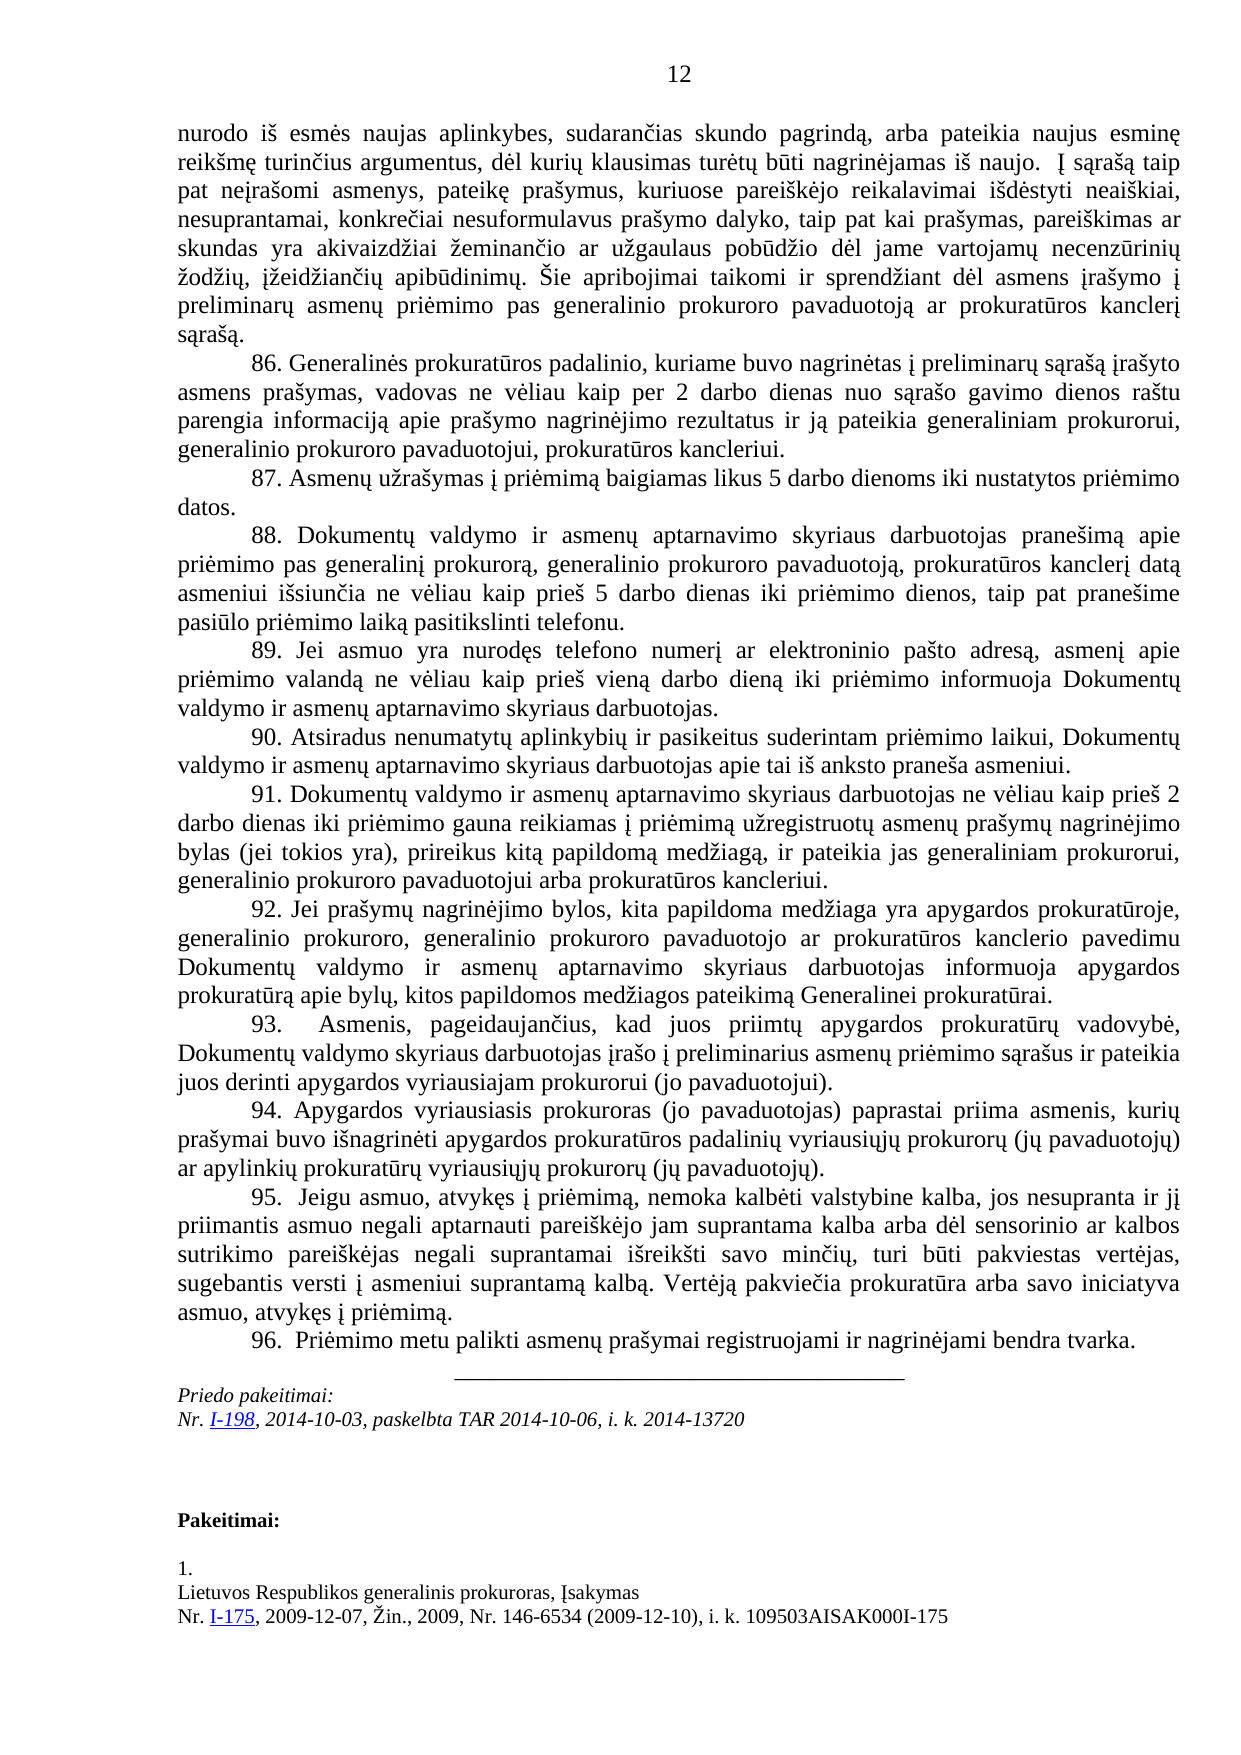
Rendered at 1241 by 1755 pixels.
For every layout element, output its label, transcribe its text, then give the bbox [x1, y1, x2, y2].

text ____________________________________ [177, 1354, 1181, 1383]
text 94. Apygardos vyriausiasis prokuroras (jo pavaduotojas) paprastai priima asmenis, kurių prašymai buvo išnagrinėti apygardos prokuratūros padalinių vyriausiųjų prokurorų (jų pavaduotojų) ar apylinkių prokuratūrų vyriausiųjų prokurorų (jų pavaduotojų). [177, 1096, 1181, 1182]
text 89. Jei asmuo yra nurodęs telefono numerį ar elektroninio pašto adresą, asmenį apie priėmimo valandą ne vėliau kaip prieš vieną darbo dieną iki priėmimo informuoja Dokumentų valdymo ir asmenų aptarnavimo skyriaus darbuotojas. [177, 636, 1181, 722]
text 91. Dokumentų valdymo ir asmenų aptarnavimo skyriaus darbuotojas ne vėliau kaip prieš 2 darbo dienas iki priėmimo gauna reikiamas į priėmimą užregistruotų asmenų prašymų nagrinėjimo bylas (jei tokios yra), prireikus kitą papildomą medžiagą, ir pateikia jas generaliniam prokurorui, generalinio prokuroro pavaduotojui arba prokuratūros kancleriui. [177, 779, 1181, 894]
text Nr. I-175, 2009-12-07, Žin., 2009, Nr. 146-6534 (2009-12-10), i. k. 109503AISAK000I-175 [177, 1604, 1181, 1628]
text 86. Generalinės prokuratūros padalinio, kuriame buvo nagrinėtas į preliminarų sąrašą įrašyto asmens prašymas, vadovas ne vėliau kaip per 2 darbo dienas nuo sąrašo gavimo dienos raštu parengia informaciją apie prašymo nagrinėjimo rezultatus ir ją pateikia generaliniam prokurorui, generalinio prokuroro pavaduotojui, prokuratūros kancleriui. [177, 348, 1181, 463]
text Nr. I-198, 2014-10-03, paskelbta TAR 2014-10-06, i. k. 2014-13720 [177, 1407, 1181, 1431]
text 93. Asmenis, pageidaujančius, kad juos priimtų apygardos prokuratūrų vadovybė, Dokumentų valdymo skyriaus darbuotojas įrašo į preliminarius asmenų priėmimo sąrašus ir pateikia juos derinti apygardos vyriausiajam prokurorui (jo pavaduotojui). [177, 1009, 1181, 1096]
text 90. Atsiradus nenumatytų aplinkybių ir pasikeitus suderintam priėmimo laikui, Dokumentų valdymo ir asmenų aptarnavimo skyriaus darbuotojas apie tai iš anksto praneša asmeniui. [177, 722, 1181, 779]
text 88. Dokumentų valdymo ir asmenų aptarnavimo skyriaus darbuotojas pranešimą apie priėmimo pas generalinį prokurorą, generalinio prokuroro pavaduotoją, prokuratūros kanclerį datą asmeniui išsiunčia ne vėliau kaip prieš 5 darbo dienas iki priėmimo dienos, taip pat pranešime pasiūlo priėmimo laiką pasitikslinti telefonu. [177, 521, 1181, 636]
text nurodo iš esmės naujas aplinkybes, sudarančias skundo pagrindą, arba pateikia naujus esminę reikšmę turinčius argumentus, dėl kurių klausimas turėtų būti nagrinėjamas iš naujo. Į sąrašą taip pat neįrašomi asmenys, pateikę prašymus, kuriuose pareiškėjo reikalavimai išdėstyti neaiškiai, nesuprantamai, konkrečiai nesuformulavus prašymo dalyko, taip pat kai prašymas, pareiškimas ar skundas yra akivaizdžiai žeminančio ar užgaulaus pobūdžio dėl jame vartojamų necenzūrinių žodžių, įžeidžiančių apibūdinimų. Šie apribojimai taikomi ir sprendžiant dėl asmens įrašymo į preliminarų asmenų priėmimo pas generalinio prokuroro pavaduotoją ar prokuratūros kanclerį sąrašą. [177, 118, 1181, 348]
text 96. Priėmimo metu palikti asmenų prašymai registruojami ir nagrinėjami bendra tvarka. [177, 1326, 1181, 1354]
text Priedo pakeitimai: [177, 1383, 1181, 1407]
text Pakeitimai: [177, 1508, 1181, 1532]
text 1. [177, 1556, 1181, 1580]
text 95. Jeigu asmuo, atvykęs į priėmimą, nemoka kalbėti valstybine kalba, jos nesupranta ir jį priimantis asmuo negali aptarnauti pareiškėjo jam suprantama kalba arba dėl sensorinio ar kalbos sutrikimo pareiškėjas negali suprantamai išreikšti savo minčių, turi būti pakviestas vertėjas, sugebantis versti į asmeniui suprantamą kalbą. Vertėją pakviečia prokuratūra arba savo iniciatyva asmuo, atvykęs į priėmimą. [177, 1182, 1181, 1326]
text Lietuvos Respublikos generalinis prokuroras, Įsakymas [177, 1580, 1181, 1604]
text 92. Jei prašymų nagrinėjimo bylos, kita papildoma medžiaga yra apygardos prokuratūroje, generalinio prokuroro, generalinio prokuroro pavaduotojo ar prokuratūros kanclerio pavedimu Dokumentų valdymo ir asmenų aptarnavimo skyriaus darbuotojas informuoja apygardos prokuratūrą apie bylų, kitos papildomos medžiagos pateikimą Generalinei prokuratūrai. [177, 894, 1181, 1009]
text 87. Asmenų užrašymas į priėmimą baigiamas likus 5 darbo dienoms iki nustatytos priėmimo datos. [177, 463, 1181, 521]
